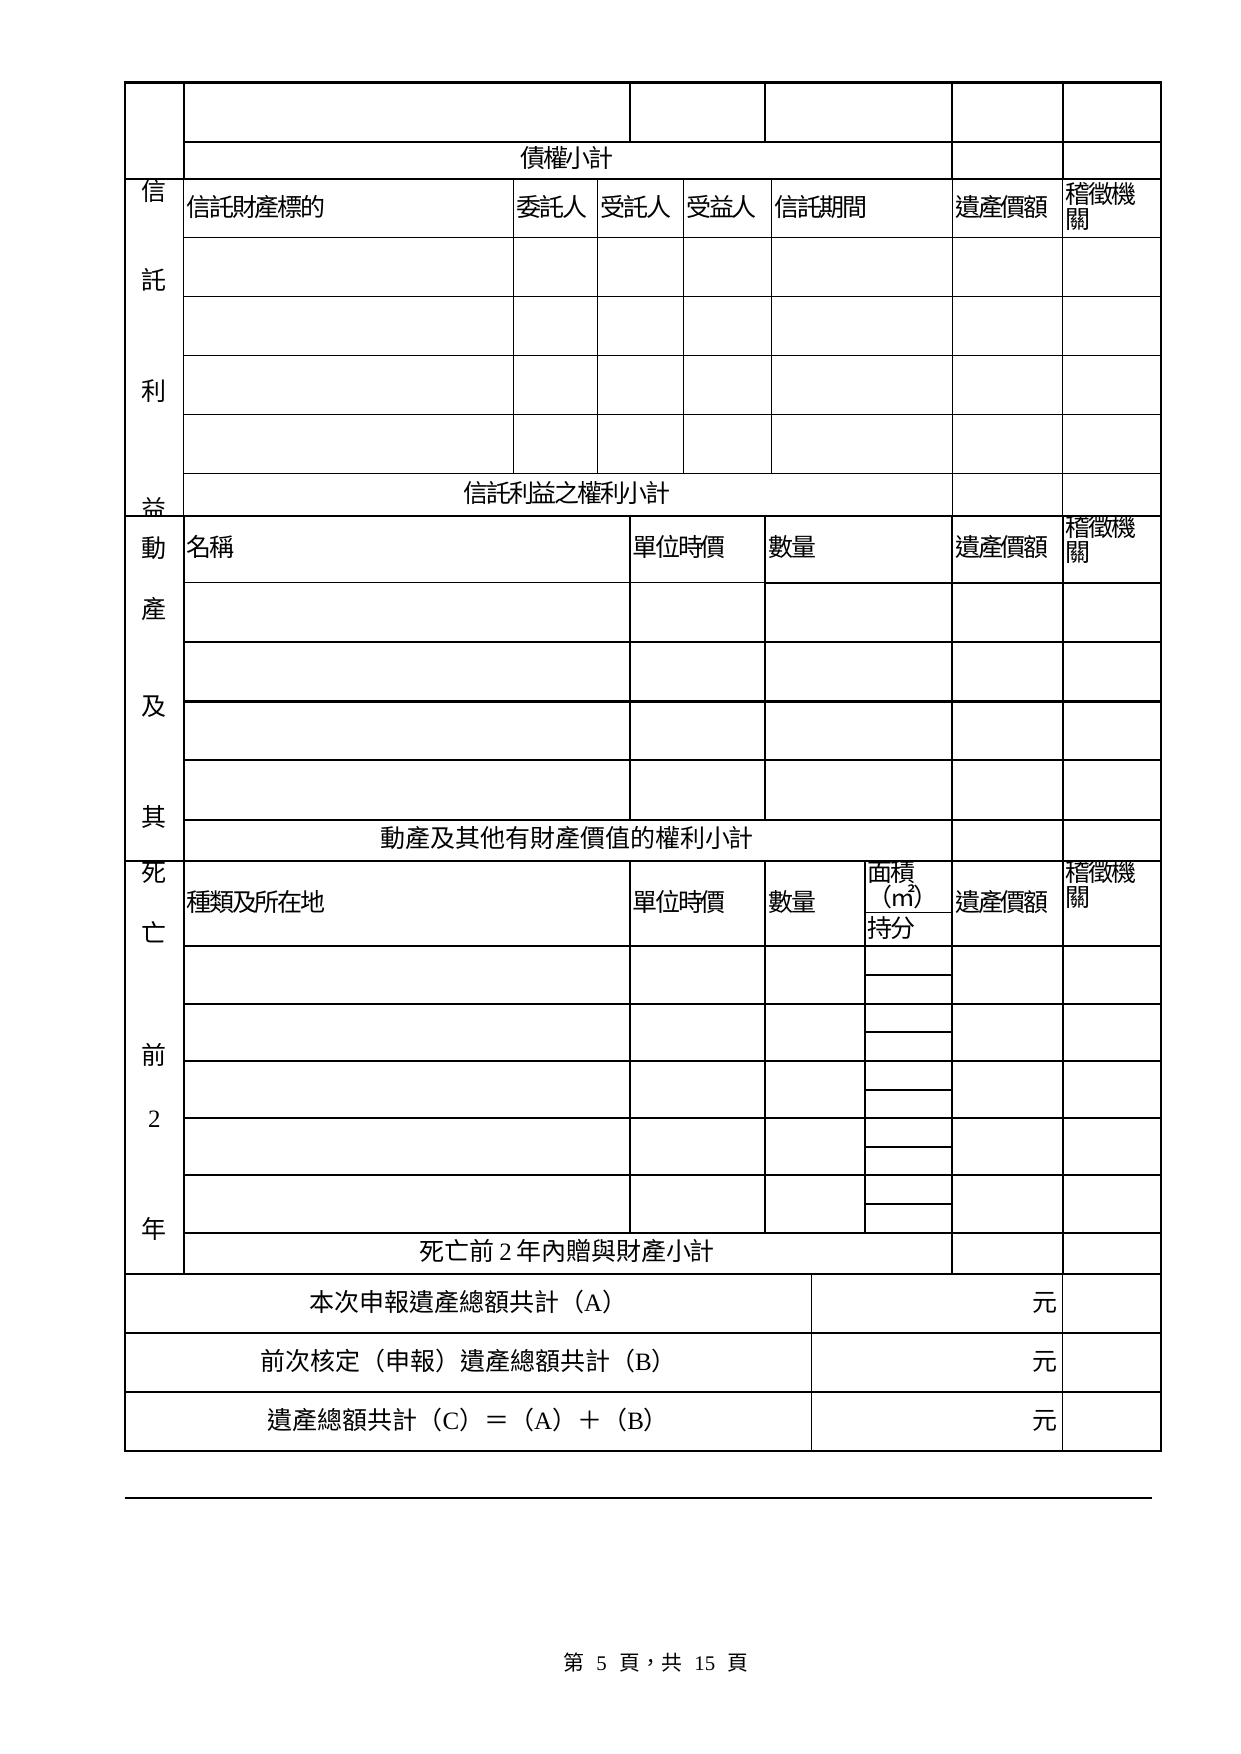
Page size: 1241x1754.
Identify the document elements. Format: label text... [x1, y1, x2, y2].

table_cell [598, 356, 683, 414]
table_cell [631, 1005, 764, 1060]
table_cell 面積（㎡） [866, 862, 951, 912]
table_cell [1064, 143, 1160, 178]
table_cell [866, 1091, 951, 1117]
table_cell [766, 584, 951, 641]
table_cell [866, 1176, 951, 1203]
table_cell [866, 1119, 951, 1146]
table_cell [766, 1119, 864, 1174]
table_cell [766, 947, 864, 1002]
table_cell [185, 1119, 629, 1174]
table_cell 元 [812, 1334, 1062, 1391]
table_cell [1064, 1176, 1160, 1232]
table_cell [631, 643, 764, 700]
table_cell [1064, 821, 1160, 860]
table_cell 信託利益之權利小計 [184, 474, 952, 514]
table_cell [953, 584, 1062, 641]
table_cell [766, 1005, 864, 1060]
table_cell [185, 761, 629, 818]
table_cell [953, 143, 1062, 178]
table_cell [631, 1119, 764, 1174]
table_cell [125, 1452, 811, 1497]
table_cell [631, 1176, 764, 1232]
table_cell 元 [812, 1275, 1062, 1332]
table_cell [953, 297, 1062, 355]
table_cell [953, 238, 1062, 296]
table_cell [185, 1176, 629, 1232]
table_cell [185, 643, 629, 700]
table_cell [766, 703, 951, 759]
table_cell 單位時價 [631, 517, 764, 582]
table_cell [514, 415, 597, 473]
table_cell 遺產價額 [953, 180, 1062, 237]
table_cell 遺產總額共計（C）＝（A）＋（B） [126, 1393, 811, 1450]
table_cell 動產及其他有財產價值的權利小計 [185, 821, 951, 860]
table_cell [126, 84, 183, 178]
table_cell 死亡前2年內贈與財產小計 [185, 1234, 951, 1273]
table_cell [184, 297, 513, 355]
table_cell [185, 583, 629, 641]
table_cell [1063, 474, 1160, 514]
table_cell 受託人 [598, 180, 683, 237]
table_cell [1063, 356, 1160, 414]
table_cell 稽徵機關 審核意見 [1064, 517, 1160, 582]
table_cell [684, 356, 771, 414]
table_cell [1064, 1062, 1160, 1117]
table_cell [1064, 947, 1160, 1002]
table_cell [766, 1062, 864, 1117]
table_cell 信託期間 [772, 180, 952, 237]
table_cell [1064, 1119, 1160, 1174]
table_cell [953, 474, 1062, 514]
table_cell 持分 [866, 913, 951, 945]
table_cell [953, 415, 1062, 473]
table_cell [1064, 761, 1160, 818]
table_cell [766, 84, 951, 141]
table_cell [866, 947, 951, 974]
table_cell 遺產價額 [953, 517, 1062, 582]
table_cell [1063, 1275, 1160, 1332]
table_cell [772, 356, 952, 414]
table_cell 稽徵機關 審核意見 [1063, 180, 1160, 237]
table_cell 遺產價額 [953, 862, 1062, 945]
table_cell 元 [812, 1393, 1062, 1450]
table_cell [766, 761, 951, 818]
table_cell [766, 643, 951, 700]
table_cell [953, 1062, 1062, 1117]
table_cell 本次申報遺產總額共計（A） [126, 1275, 811, 1332]
table_cell [185, 84, 629, 141]
table_cell [1063, 238, 1160, 296]
table_cell [184, 238, 513, 296]
table_cell [184, 415, 513, 473]
table_cell [866, 1005, 951, 1031]
table_cell [953, 821, 1062, 860]
table_cell [185, 1005, 629, 1060]
table_cell [184, 356, 513, 414]
table_cell [866, 976, 951, 1002]
table_cell 債權小計 [185, 143, 951, 178]
table_cell [1063, 1334, 1160, 1391]
table_cell [866, 1148, 951, 1174]
table_cell [1064, 1005, 1160, 1060]
table_cell [1063, 1452, 1152, 1497]
table_cell [811, 1452, 1063, 1497]
table_cell [772, 297, 952, 355]
table_cell [772, 415, 952, 473]
table_cell [185, 703, 629, 759]
table_cell [631, 947, 764, 1002]
table_cell 受益人 [684, 180, 771, 237]
table_cell [1064, 703, 1160, 759]
table_cell 前次核定（申報）遺產總額共計（B） [126, 1334, 811, 1391]
table_cell 死 亡 前 2 年 內 贈 與 財 產 [126, 862, 183, 1273]
table_cell [1064, 1234, 1160, 1273]
table_cell 單位時價 [631, 862, 764, 945]
table_cell [953, 1119, 1062, 1174]
table_cell [631, 1062, 764, 1117]
table_cell [1152, 1452, 1161, 1497]
table_cell [514, 238, 597, 296]
table_cell [1063, 1393, 1160, 1450]
table_cell [866, 1205, 951, 1232]
table_cell [598, 238, 683, 296]
table_cell 信 託 利 益 之 權 利 [126, 180, 183, 514]
table_cell [631, 703, 764, 759]
table_cell [598, 297, 683, 355]
table_cell [684, 238, 771, 296]
table_cell [866, 1062, 951, 1088]
table_cell [953, 1005, 1062, 1060]
table_cell [598, 415, 683, 473]
table_cell [185, 1062, 629, 1117]
table_cell [1063, 415, 1160, 473]
table_cell [631, 761, 764, 818]
table_cell [631, 84, 764, 141]
table_cell [953, 947, 1062, 1002]
table_cell [953, 84, 1062, 141]
table_cell [684, 415, 771, 473]
table_cell [1063, 297, 1160, 355]
table_cell 動 產 及 其 他 有 財 產 價 值 的 權 利 [126, 517, 183, 860]
table_cell [185, 947, 629, 1002]
table_cell [1064, 84, 1160, 141]
table_cell 數量 [766, 517, 951, 582]
table_cell 名稱 [185, 517, 629, 582]
table_cell [766, 1176, 864, 1232]
table_cell [514, 297, 597, 355]
table_cell [953, 643, 1062, 700]
table_cell 種類及所在地 [185, 862, 629, 945]
table_cell [953, 1234, 1062, 1273]
table_cell [953, 761, 1062, 818]
table_cell [953, 356, 1062, 414]
table_cell [684, 297, 771, 355]
table_cell 委託人 [514, 180, 597, 237]
table_cell [953, 1176, 1062, 1232]
table_cell [514, 356, 597, 414]
table_cell 稽徵機關 審核意見 [1064, 862, 1160, 945]
table_cell [631, 583, 764, 641]
table_cell [1064, 584, 1160, 641]
table_cell [953, 703, 1062, 759]
table_cell 數量 [766, 862, 864, 945]
table_cell [1064, 643, 1160, 700]
table_cell [866, 1033, 951, 1060]
table_cell [772, 238, 952, 296]
table_cell 信託財產標的 [184, 180, 513, 237]
